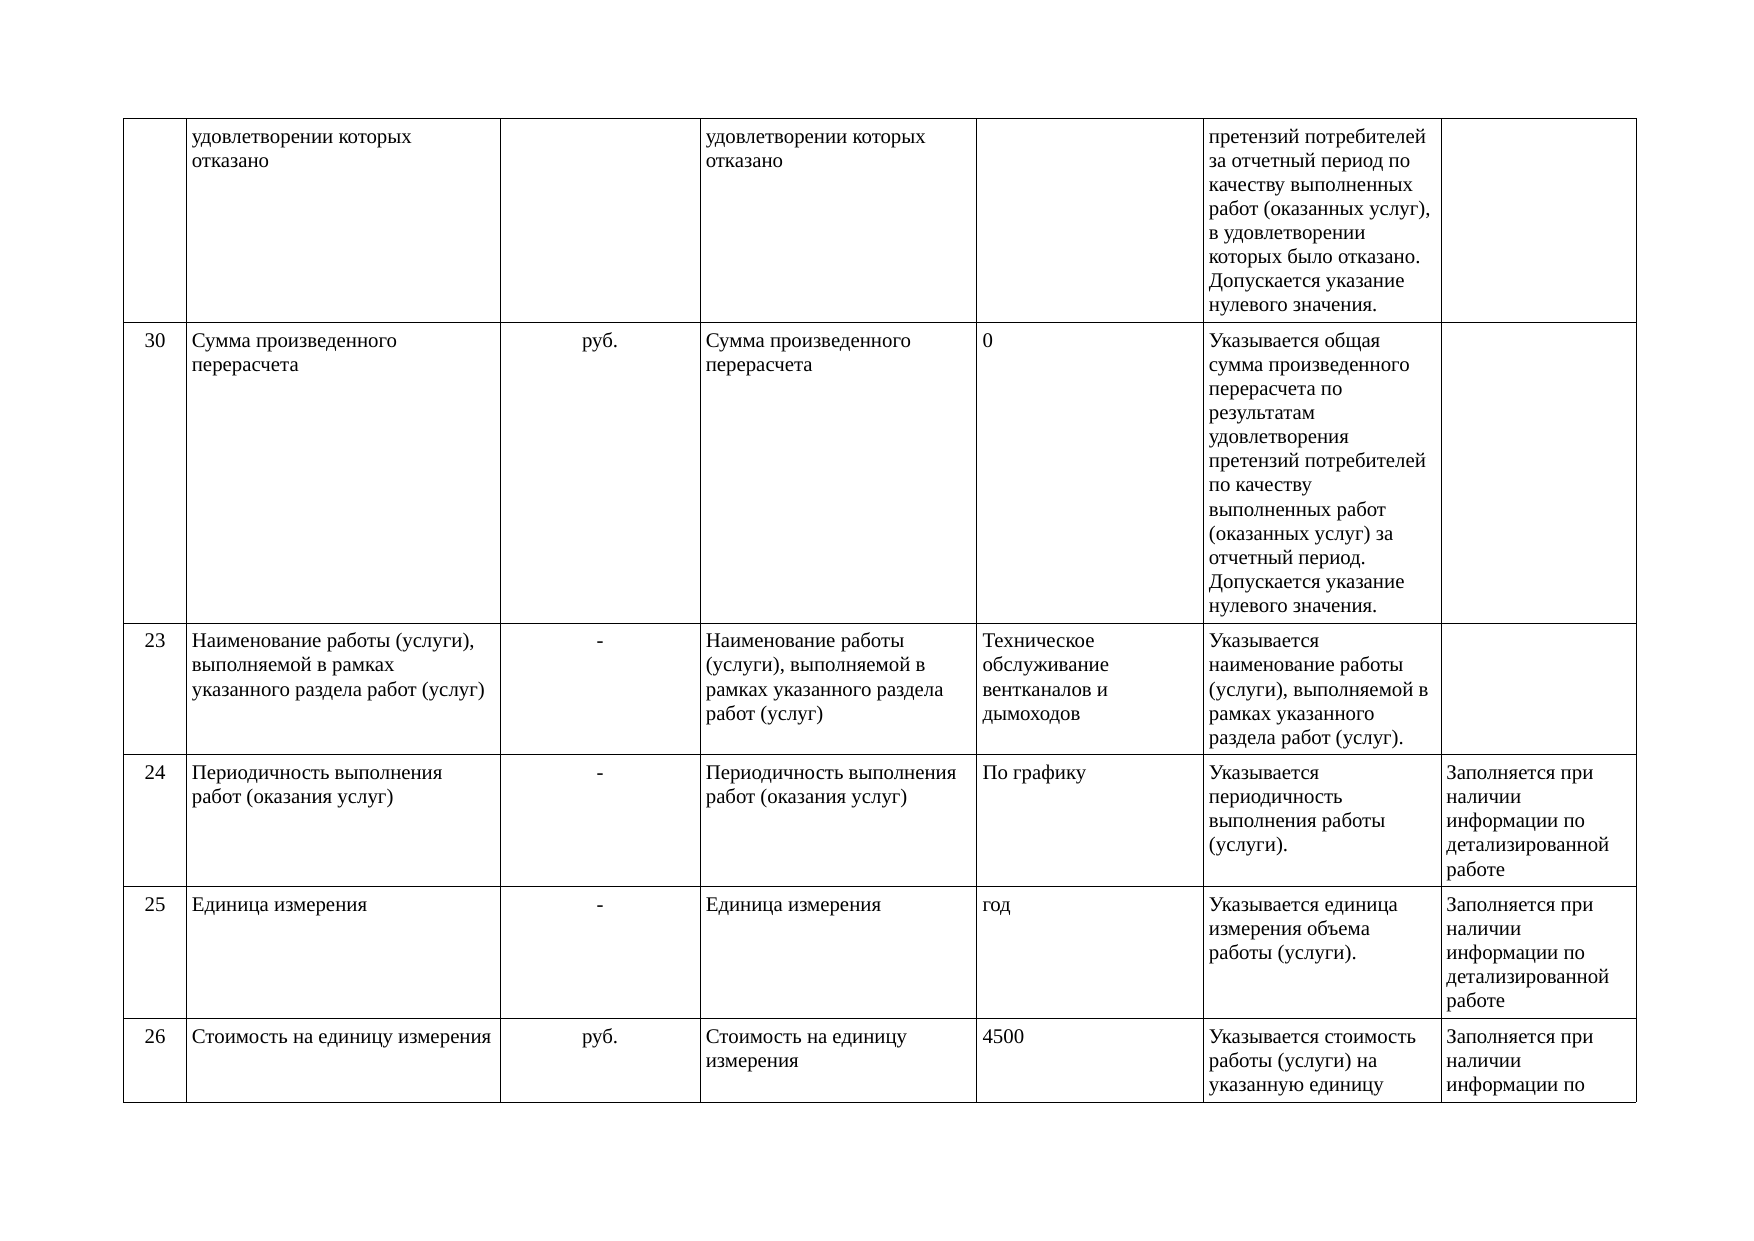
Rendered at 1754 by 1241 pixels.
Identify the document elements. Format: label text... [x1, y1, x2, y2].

table_cell [124, 119, 186, 322]
table_cell Указывается стоимость работы (услуги) на указанную единицу [1204, 1019, 1441, 1102]
table_cell 4500 [977, 1019, 1203, 1102]
table_cell Указывается общая сумма произведенного перерасчета по результатам удовлетворения претензий потребителей по качеству выполненных работ (оказанных услуг) за отчетный период. Допускается указание нулевого значения. [1204, 323, 1441, 622]
table_cell Заполняется при наличии информации по детализированной работе [1442, 887, 1636, 1018]
table_cell руб. [501, 323, 700, 622]
table_cell 0 [977, 323, 1203, 622]
table_cell Указывается единица измерения объема работы (услуги). [1204, 887, 1441, 1018]
table_cell удовлетворении которых отказано [701, 119, 976, 322]
table_cell Стоимость на единицу измерения [701, 1019, 976, 1102]
table_cell Техническое обслуживание вентканалов и дымоходов [977, 624, 1203, 754]
table_cell 23 [124, 624, 186, 754]
table_cell претензий потребителей за отчетный период по качеству выполненных работ (оказанных услуг), в удовлетворении которых было отказано. Допускается указание нулевого значения. [1204, 119, 1441, 322]
table_cell [1442, 323, 1636, 622]
table_cell - [501, 887, 700, 1018]
table_cell Указывается наименование работы (услуги), выполняемой в рамках указанного раздела работ (услуг). [1204, 624, 1441, 754]
table_cell Стоимость на единицу измерения [187, 1019, 500, 1102]
table_cell [1442, 624, 1636, 754]
table_cell Наименование работы (услуги), выполняемой в рамках указанного раздела работ (услуг) [701, 624, 976, 754]
table_cell Единица измерения [187, 887, 500, 1018]
table_cell 25 [124, 887, 186, 1018]
table_cell 30 [124, 323, 186, 622]
table_cell Наименование работы (услуги), выполняемой в рамках указанного раздела работ (услуг) [187, 624, 500, 754]
table_cell Заполняется при наличии информации по детализированной работе [1442, 755, 1636, 886]
table_cell [1442, 119, 1636, 322]
table_cell Сумма произведенного перерасчета [701, 323, 976, 622]
table_cell 26 [124, 1019, 186, 1102]
table_cell Указывается периодичность выполнения работы (услуги). [1204, 755, 1441, 886]
table_cell 24 [124, 755, 186, 886]
table_cell - [501, 755, 700, 886]
table_cell Периодичность выполнения работ (оказания услуг) [187, 755, 500, 886]
table_cell год [977, 887, 1203, 1018]
table_cell [501, 119, 700, 322]
table_cell [977, 119, 1203, 322]
table_cell - [501, 624, 700, 754]
table_cell Единица измерения [701, 887, 976, 1018]
table_cell удовлетворении которых отказано [187, 119, 500, 322]
table_cell Сумма произведенного перерасчета [187, 323, 500, 622]
table_cell Периодичность выполнения работ (оказания услуг) [701, 755, 976, 886]
table_cell руб. [501, 1019, 700, 1102]
table_cell По графику [977, 755, 1203, 886]
table_cell Заполняется при наличии информации по [1442, 1019, 1636, 1102]
